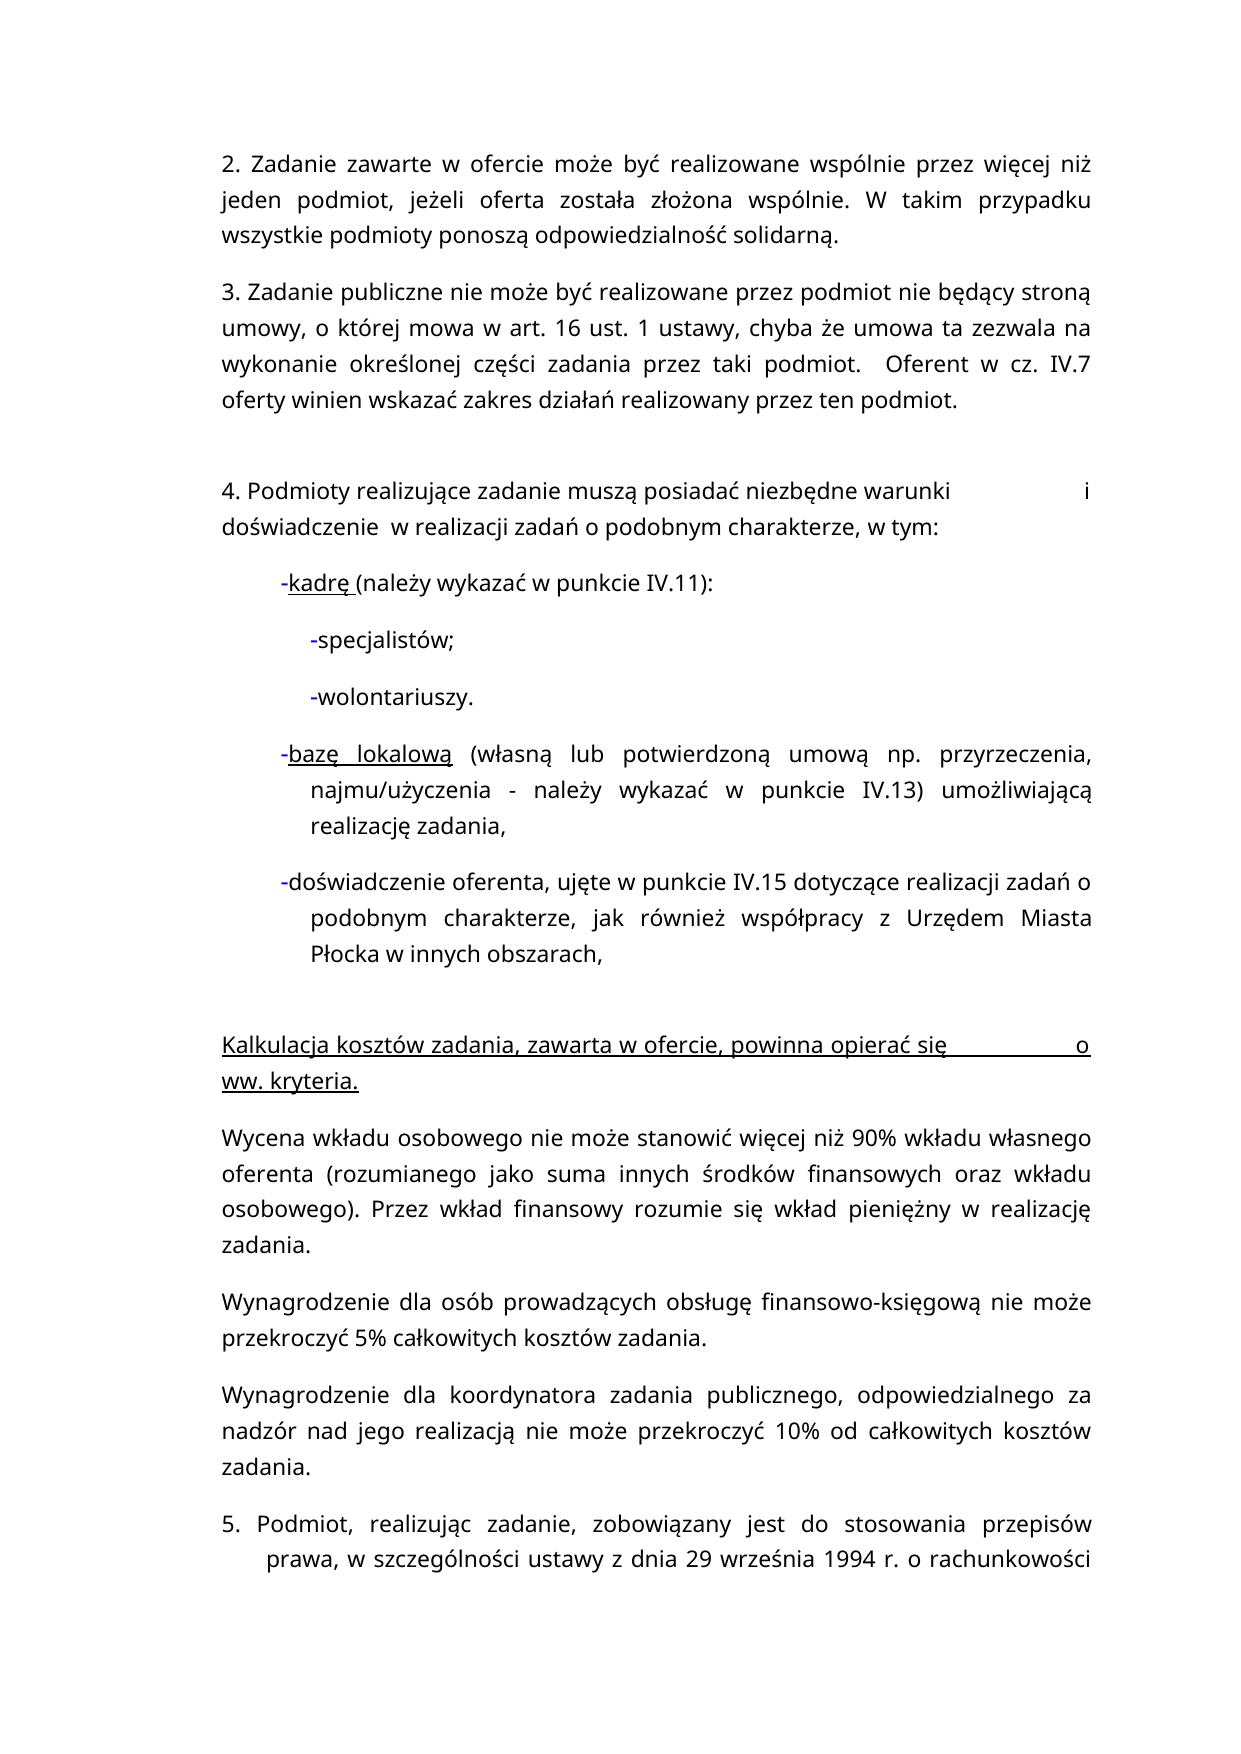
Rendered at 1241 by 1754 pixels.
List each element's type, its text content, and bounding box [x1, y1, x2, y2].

list 4. Podmioty realizujące zadanie muszą posiadać niezbędne warunki i doświadczenie w realizacji zadań o podobnym charakterze, w tym: [221, 475, 1092, 542]
list doświadczenie oferenta, ujęte w punkcie IV.15 dotyczące realizacji zadań o podobnym charakterze, jak również współpracy z Urzędem Miasta Płocka w innych obszarach, [281, 866, 1092, 969]
list specjalistów; [310, 624, 1092, 655]
text Wycena wkładu osobowego nie może stanowić więcej niż 90% wkładu własnego oferenta (rozumianego jako suma innych środków finansowych oraz wkładu osobowego). Przez wkład finansowy rozumie się wkład pieniężny w realizację zadania. [221, 1122, 1092, 1261]
text Kalkulacja kosztów zadania, zawarta w ofercie, powinna opierać się o ww. kryteria. [221, 1029, 1092, 1096]
text Wynagrodzenie dla koordynatora zadania publicznego, odpowiedzialnego za nadzór nad jego realizacją nie może przekroczyć 10% od całkowitych kosztów zadania. [221, 1379, 1092, 1482]
list wolontariuszy. [310, 681, 1092, 712]
list kadrę (należy wykazać w punkcie IV.11): [281, 567, 1092, 599]
text Wynagrodzenie dla osób prowadzących obsługę finansowo-księgową nie może przekroczyć 5% całkowitych kosztów zadania. [221, 1286, 1092, 1353]
list 2. Zadanie zawarte w ofercie może być realizowane wspólnie przez więcej niż jeden podmiot, jeżeli oferta została złożona wspólnie. W takim przypadku wszystkie podmioty ponoszą odpowiedzialność solidarną. [221, 148, 1092, 251]
list bazę lokalową (własną lub potwierdzoną umową np. przyrzeczenia, najmu/użyczenia - należy wykazać w punkcie IV.13) umożliwiającą realizację zadania, [281, 738, 1092, 841]
text 5. Podmiot, realizując zadanie, zobowiązany jest do stosowania przepisów prawa, w szczególności ustawy z dnia 29 września 1994 r. o rachunkowości [221, 1507, 1092, 1575]
list 3. Zadanie publiczne nie może być realizowane przez podmiot nie będący stroną umowy, o której mowa w art. 16 ust. 1 ustawy, chyba że umowa ta zezwala na wykonanie określonej części zadania przez taki podmiot. Oferent w cz. IV.7 oferty winien wskazać zakres działań realizowany przez ten podmiot. [221, 276, 1092, 415]
